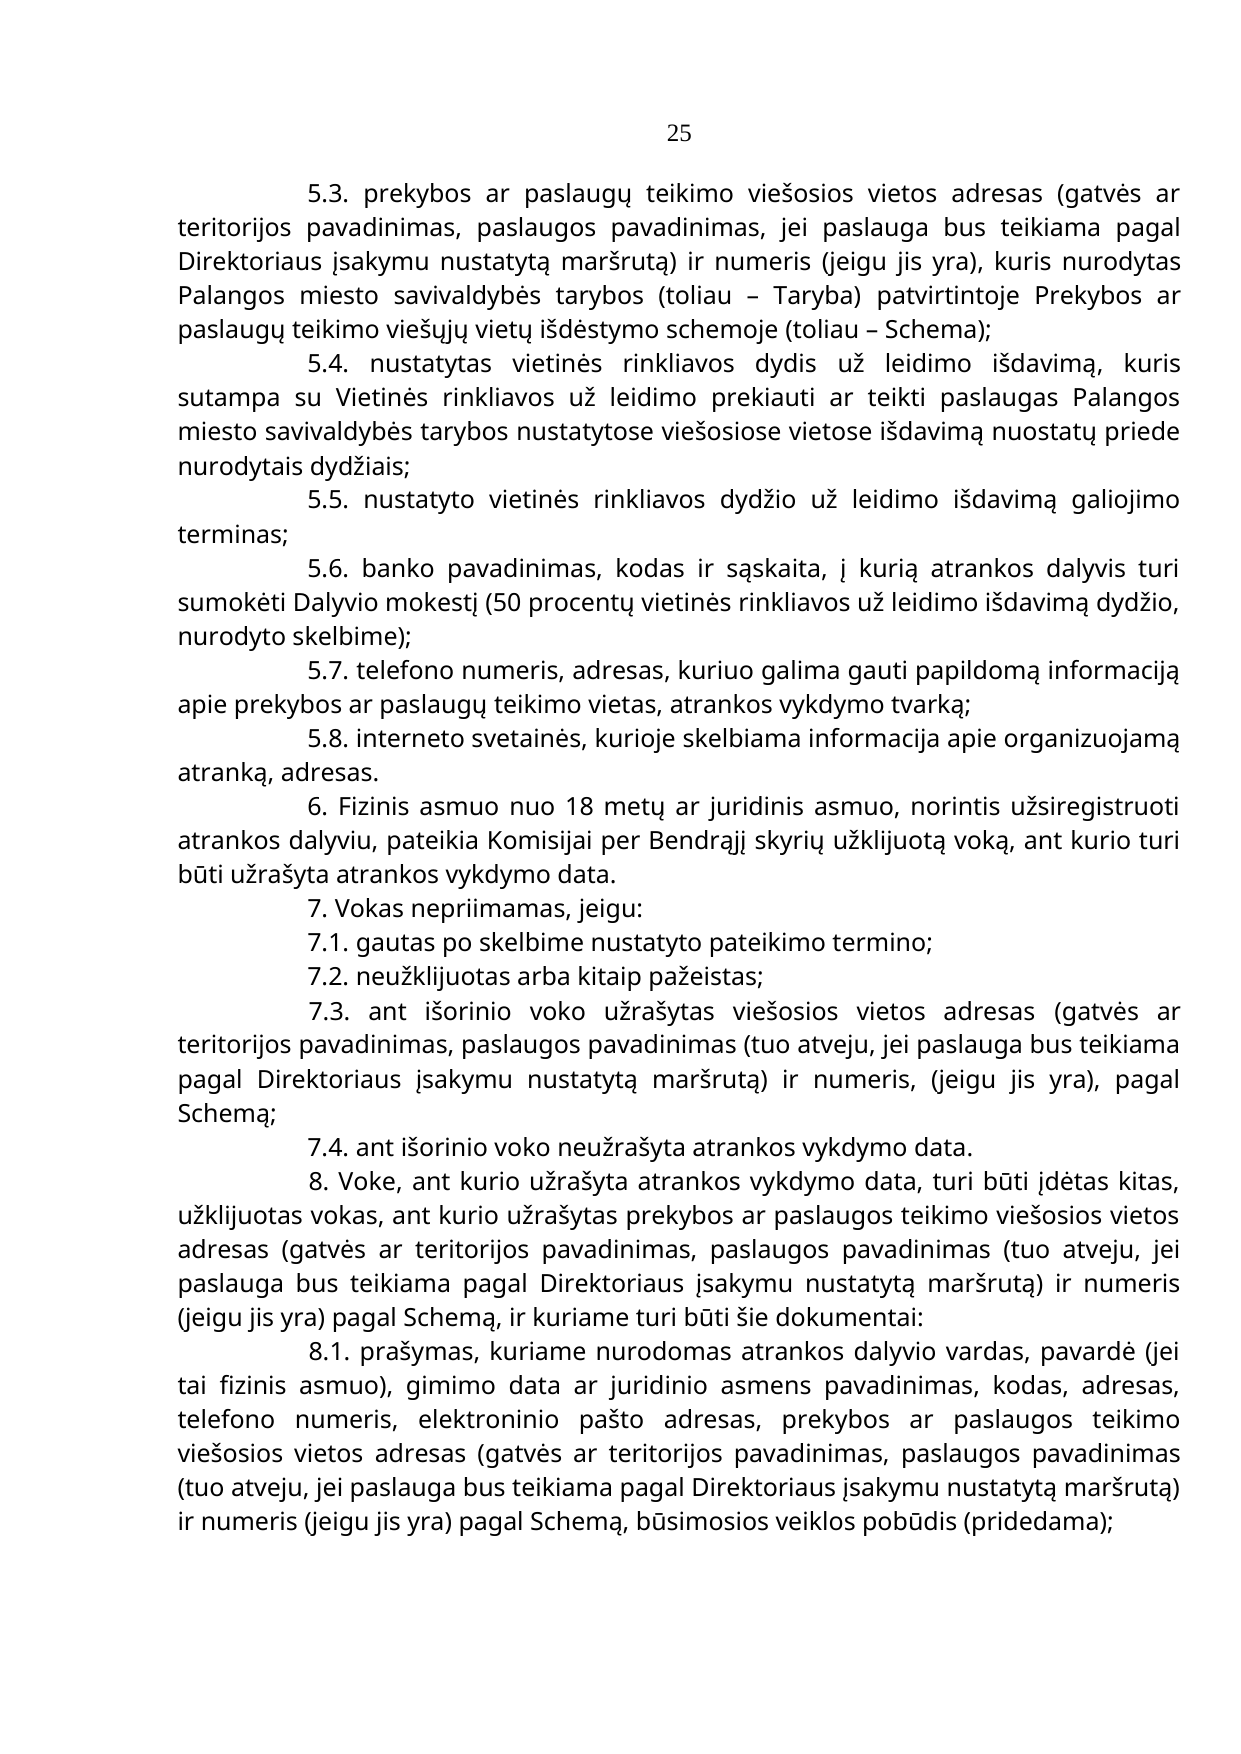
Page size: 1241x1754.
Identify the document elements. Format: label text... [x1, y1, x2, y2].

text 7.2. neužklijuotas arba kitaip pažeistas; [177, 959, 1181, 993]
text 6. Fizinis asmuo nuo 18 metų ar juridinis asmuo, norintis užsiregistruoti atrankos dalyviu, pateikia Komisijai per Bendrąjį skyrių užklijuotą voką, ant kurio turi būti užrašyta atrankos vykdymo data. [177, 789, 1181, 891]
text 7.3. ant išorinio voko užrašytas viešosios vietos adresas (gatvės ar teritorijos pavadinimas, paslaugos pavadinimas (tuo atveju, jei paslauga bus teikiama pagal Direktoriaus įsakymu nustatytą maršrutą) ir numeris, (jeigu jis yra), pagal Schemą; [177, 993, 1181, 1129]
text 5.3. prekybos ar paslaugų teikimo viešosios vietos adresas (gatvės ar teritorijos pavadinimas, paslaugos pavadinimas, jei paslauga bus teikiama pagal Direktoriaus įsakymu nustatytą maršrutą) ir numeris (jeigu jis yra), kuris nurodytas Palangos miesto savivaldybės tarybos (toliau – Taryba) patvirtintoje Prekybos ar paslaugų teikimo viešųjų vietų išdėstymo schemoje (toliau – Schema); [177, 176, 1181, 346]
text 7. Vokas nepriimamas, jeigu: [177, 891, 1181, 925]
text 7.4. ant išorinio voko neužrašyta atrankos vykdymo data. [177, 1129, 1181, 1163]
text 7.1. gautas po skelbime nustatyto pateikimo termino; [177, 925, 1181, 959]
text 5.7. telefono numeris, adresas, kuriuo galima gauti papildomą informaciją apie prekybos ar paslaugų teikimo vietas, atrankos vykdymo tvarką; [177, 652, 1181, 721]
text 8. Voke, ant kurio užrašyta atrankos vykdymo data, turi būti įdėtas kitas, užklijuotas vokas, ant kurio užrašytas prekybos ar paslaugos teikimo viešosios vietos adresas (gatvės ar teritorijos pavadinimas, paslaugos pavadinimas (tuo atveju, jei paslauga bus teikiama pagal Direktoriaus įsakymu nustatytą maršrutą) ir numeris (jeigu jis yra) pagal Schemą, ir kuriame turi būti šie dokumentai: [177, 1163, 1181, 1334]
text 5.4. nustatytas vietinės rinkliavos dydis už leidimo išdavimą, kuris sutampa su Vietinės rinkliavos už leidimo prekiauti ar teikti paslaugas Palangos miesto savivaldybės tarybos nustatytose viešosiose vietose išdavimą nuostatų priede nurodytais dydžiais; [177, 346, 1181, 482]
text 5.8. interneto svetainės, kurioje skelbiama informacija apie organizuojamą atranką, adresas. [177, 721, 1181, 789]
text 5.5. nustatyto vietinės rinkliavos dydžio už leidimo išdavimą galiojimo terminas; [177, 482, 1181, 550]
text 5.6. banko pavadinimas, kodas ir sąskaita, į kurią atrankos dalyvis turi sumokėti Dalyvio mokestį (50 procentų vietinės rinkliavos už leidimo išdavimą dydžio, nurodyto skelbime); [177, 550, 1181, 652]
text 8.1. prašymas, kuriame nurodomas atrankos dalyvio vardas, pavardė (jei tai fizinis asmuo), gimimo data ar juridinio asmens pavadinimas, kodas, adresas, telefono numeris, elektroninio pašto adresas, prekybos ar paslaugos teikimo viešosios vietos adresas (gatvės ar teritorijos pavadinimas, paslaugos pavadinimas (tuo atveju, jei paslauga bus teikiama pagal Direktoriaus įsakymu nustatytą maršrutą) ir numeris (jeigu jis yra) pagal Schemą, būsimosios veiklos pobūdis (pridedama); [177, 1334, 1181, 1538]
